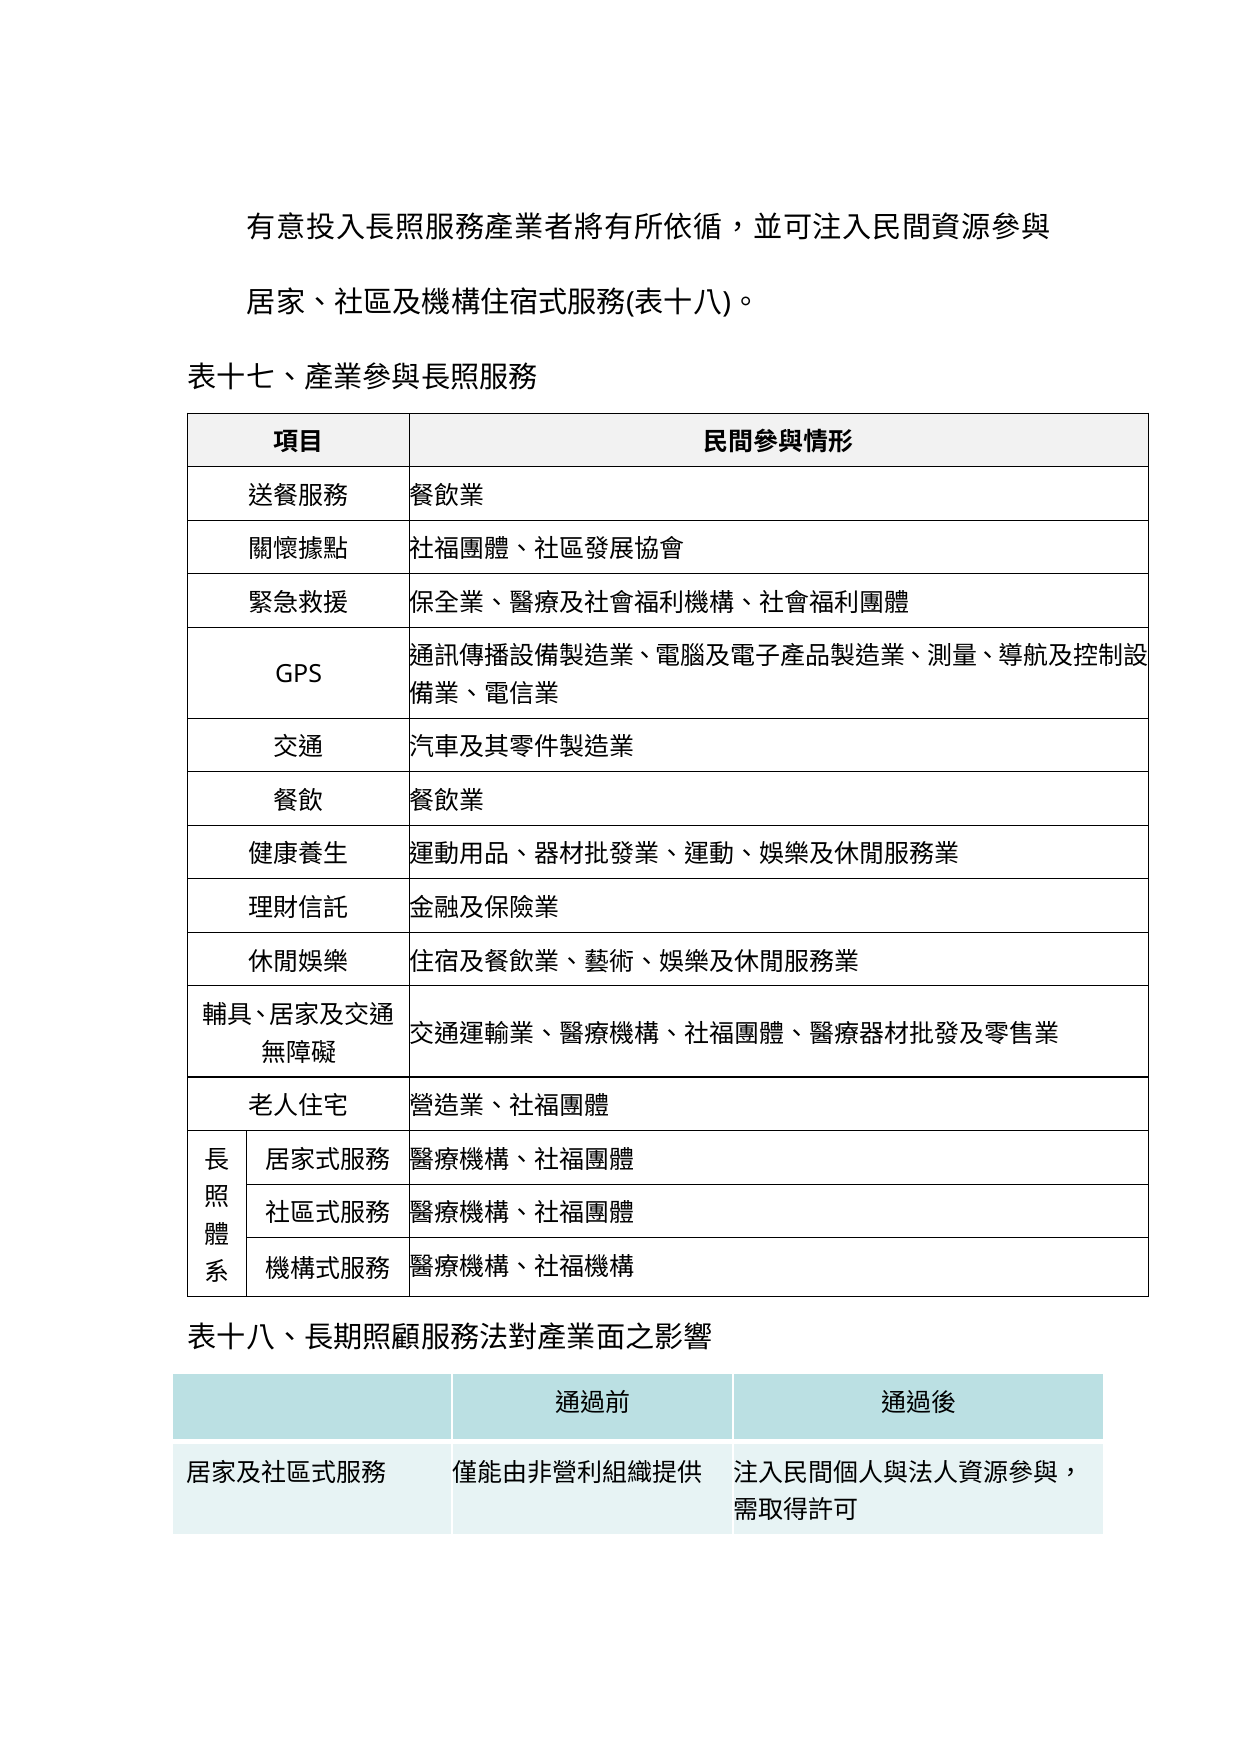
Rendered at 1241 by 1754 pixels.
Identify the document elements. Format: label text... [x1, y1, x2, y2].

table_cell 通訊傳播設備製造業、電腦及電子產品製造業、測量、導航及控制設備業、電信業 [410, 628, 1148, 718]
table_cell 老人住宅 [188, 1078, 409, 1130]
table_cell 營造業、社福團體 [410, 1078, 1148, 1130]
text 表十七、產業參與長照服務 [187, 337, 1053, 412]
table_header 通過後 [734, 1374, 1103, 1439]
table_cell 金融及保險業 [410, 879, 1148, 932]
table_cell 機構式服務 [247, 1238, 409, 1296]
table_header 民間參與情形 [410, 414, 1148, 466]
table_cell 交通 [188, 719, 409, 771]
table_cell 注入民間個人與法人資源參與，需取得許可 [734, 1444, 1103, 1534]
table_cell 休閒娛樂 [188, 933, 409, 985]
table_cell 關懷據點 [188, 521, 409, 573]
table_cell GPS [188, 628, 409, 718]
table_cell 醫療機構、社福機構 [410, 1238, 1148, 1296]
table_cell 餐飲業 [410, 772, 1148, 825]
table_cell 住宿及餐飲業、藝術、娛樂及休閒服務業 [410, 933, 1148, 985]
table_cell 社區式服務 [247, 1185, 409, 1237]
table_cell 健康養生 [188, 826, 409, 878]
table_cell 輔具、居家及交通無障礙 [188, 986, 409, 1076]
table_header 項目 [188, 414, 409, 466]
table_cell 餐飲業 [410, 467, 1148, 519]
table_cell 醫療機構、社福團體 [410, 1185, 1148, 1237]
table_cell 醫療機構、社福團體 [410, 1131, 1148, 1183]
table_cell 理財信託 [188, 879, 409, 932]
table_cell 居家及社區式服務 [173, 1444, 451, 1534]
table_cell 運動用品、器材批發業、運動、娛樂及休閒服務業 [410, 826, 1148, 878]
table_cell 社福團體、社區發展協會 [410, 521, 1148, 573]
table_header [173, 1374, 451, 1439]
table_cell 汽車及其零件製造業 [410, 719, 1148, 771]
table_cell 長照體系 [188, 1131, 246, 1296]
table_cell 僅能由非營利組織提供 [453, 1444, 732, 1534]
table_cell 餐飲 [188, 772, 409, 825]
table_cell 緊急救援 [188, 574, 409, 627]
table_cell 保全業、醫療及社會福利機構、社會福利團體 [410, 574, 1148, 627]
table_header 通過前 [453, 1374, 732, 1439]
text 表十八、長期照顧服務法對產業面之影響 [187, 1297, 1053, 1372]
table_cell 居家式服務 [247, 1131, 409, 1183]
text 由於長期照顧服務法之通過，並將使相關規範明確且一致，有意投入長照服務產業者將有所依循，並可注入民間資源參與居家、社區及機構住宿式服務(表十八)。 [247, 187, 1053, 337]
table_cell 送餐服務 [188, 467, 409, 519]
table_cell 交通運輸業、醫療機構、社福團體、醫療器材批發及零售業 [410, 986, 1148, 1076]
